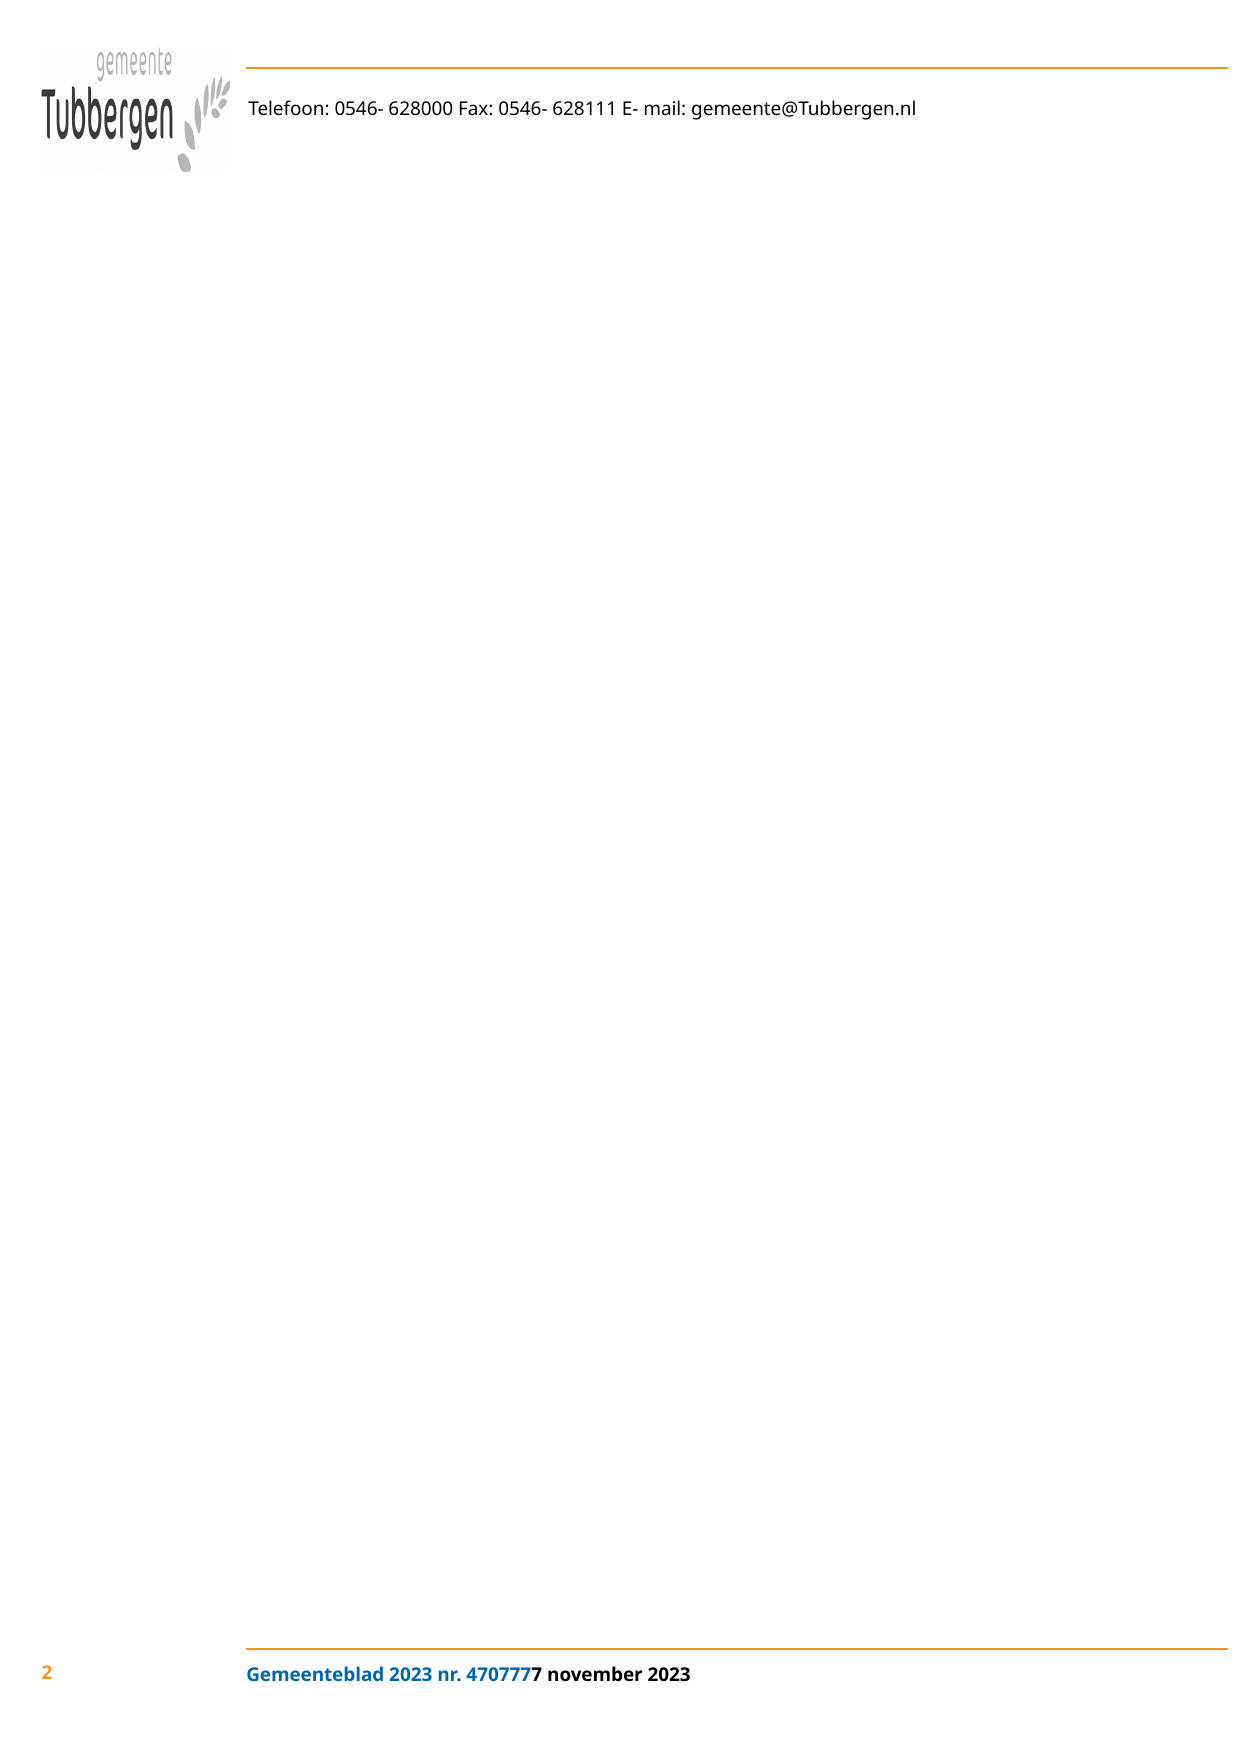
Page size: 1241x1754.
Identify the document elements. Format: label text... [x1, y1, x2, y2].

picture [41, 47, 231, 172]
text Telefoon: 0546- 628000 Fax: 0546- 628111 E- mail: gemeente@Tubbergen.nl [248, 95, 1152, 121]
